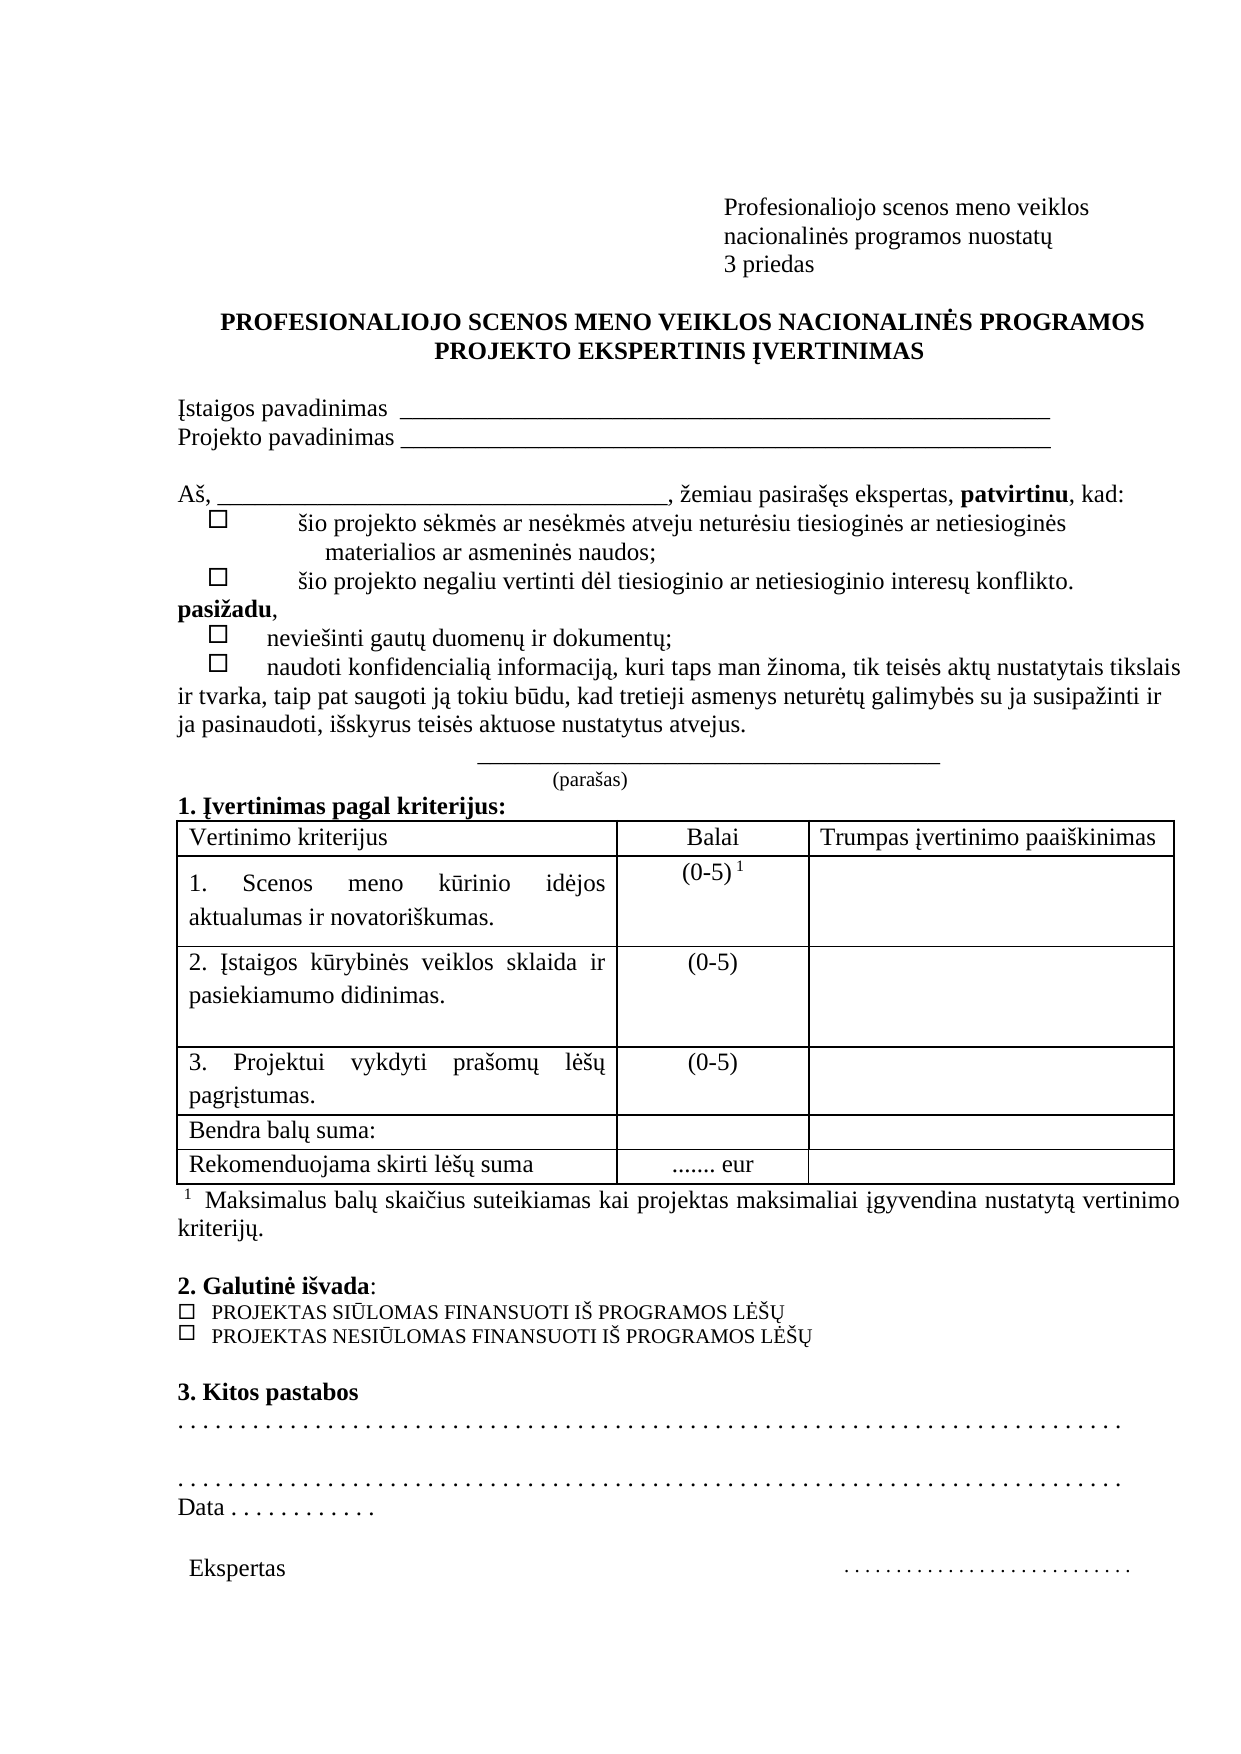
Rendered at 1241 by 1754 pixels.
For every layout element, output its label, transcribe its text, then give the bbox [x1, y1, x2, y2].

table_header Ekspertas [177, 1520, 537, 1586]
table_cell 1. Scenos meno kūrinio idėjos aktualumas ir novatoriškumas. [178, 857, 616, 946]
text _____________________________________ [177, 738, 1181, 767]
table_header . . . . . . . . . . . . . . . . . . . . . . . . . . . . [833, 1520, 1175, 1586]
text 1. Įvertinimas pagal kriterijus: [177, 791, 1181, 820]
table_cell [810, 1116, 1173, 1148]
table_cell [810, 857, 1173, 946]
text pasižadu, [177, 594, 1181, 623]
table_cell 2. Įstaigos kūrybinės veiklos sklaida ir pasiekiamumo didinimas. [178, 947, 616, 1046]
text PROFESIONALIOJO SCENOS MENO VEIKLOS NACIONALINĖS Programos PROJEKTO EKSPERTINIS ĮvertinimAS [177, 307, 1181, 364]
text  PROJEKTAS SIŪLOMAS FINANSUOTI IŠ PROGRAMOS LĖŠŲ [177, 1300, 1181, 1324]
table_cell [618, 1116, 808, 1148]
table_cell Rekomenduojama skirti lėšų suma [178, 1150, 616, 1183]
text Profesionaliojo scenos meno veiklos nacionalinės programos nuostatų 3 priedas [723, 192, 1181, 278]
table_header [538, 1520, 833, 1586]
text Projekto pavadinimas ____________________________________________________ [177, 422, 1181, 451]
table_header Trumpas įvertinimo paaiškinimas [810, 822, 1173, 855]
text 1 Maksimalus balų skaičius suteikiamas kai projektas maksimaliai įgyvendina nustatytą vertinimo kriterijų. [177, 1185, 1181, 1242]
table_cell (0-5) [618, 947, 808, 1046]
table_header Balai [618, 822, 808, 855]
table_cell Bendra balų suma: [178, 1116, 616, 1148]
table_cell [810, 947, 1173, 1046]
text 2. Galutinė išvada: [177, 1271, 1181, 1300]
table_cell (0-5) [618, 1048, 808, 1113]
table_cell 3. Projektui vykdyti prašomų lėšų pagrįstumas. [178, 1048, 616, 1113]
text Aš, ____________________________________, žemiau pasirašęs ekspertas, patvirtinu, kad: [177, 479, 1181, 508]
text 3. Kitos pastabos [177, 1377, 1181, 1405]
text  šio projekto sėkmės ar nesėkmės atveju neturėsiu tiesioginės ar netiesioginės materialios ar asmeninės naudos; [207, 508, 1181, 566]
text  šio projekto negaliu vertinti dėl tiesioginio ar netiesioginio interesų konflikto. [207, 566, 1181, 594]
table_header Vertinimo kriterijus [178, 822, 616, 855]
table_cell ....... eur [618, 1150, 808, 1183]
text (parašas) [177, 767, 1181, 791]
text . . . . . . . . . . . . . . . . . . . . . . . . . . . . . . . . . . . . . . . . . . . . . . . . . . . . . . . . . . . . . . . . . . . . . . . . . . . . [177, 1463, 1181, 1492]
table_cell [810, 1048, 1173, 1113]
text . . . . . . . . . . . . . . . . . . . . . . . . . . . . . . . . . . . . . . . . . . . . . . . . . . . . . . . . . . . . . . . . . . . . . . . . . . . . [177, 1405, 1181, 1434]
text Įstaigos pavadinimas ____________________________________________________ [177, 393, 1181, 422]
table_cell (0-5) 1 [618, 857, 808, 946]
text  PROJEKTAS NESIŪLOMAS FINANSUOTI IŠ PROGRAMOS LĖŠŲ [177, 1324, 1181, 1348]
table_cell [809, 1150, 1173, 1183]
text  neviešinti gautų duomenų ir dokumentų; [177, 623, 1181, 652]
text Data . . . . . . . . . . . . [177, 1492, 1181, 1520]
text  naudoti konfidencialią informaciją, kuri taps man žinoma, tik teisės aktų nustatytais tikslais ir tvarka, taip pat saugoti ją tokiu būdu, kad tretieji asmenys neturėtų galimybės su ja susipažinti ir ja pasinaudoti, išskyrus teisės aktuose nustatytus atvejus. [177, 652, 1181, 738]
